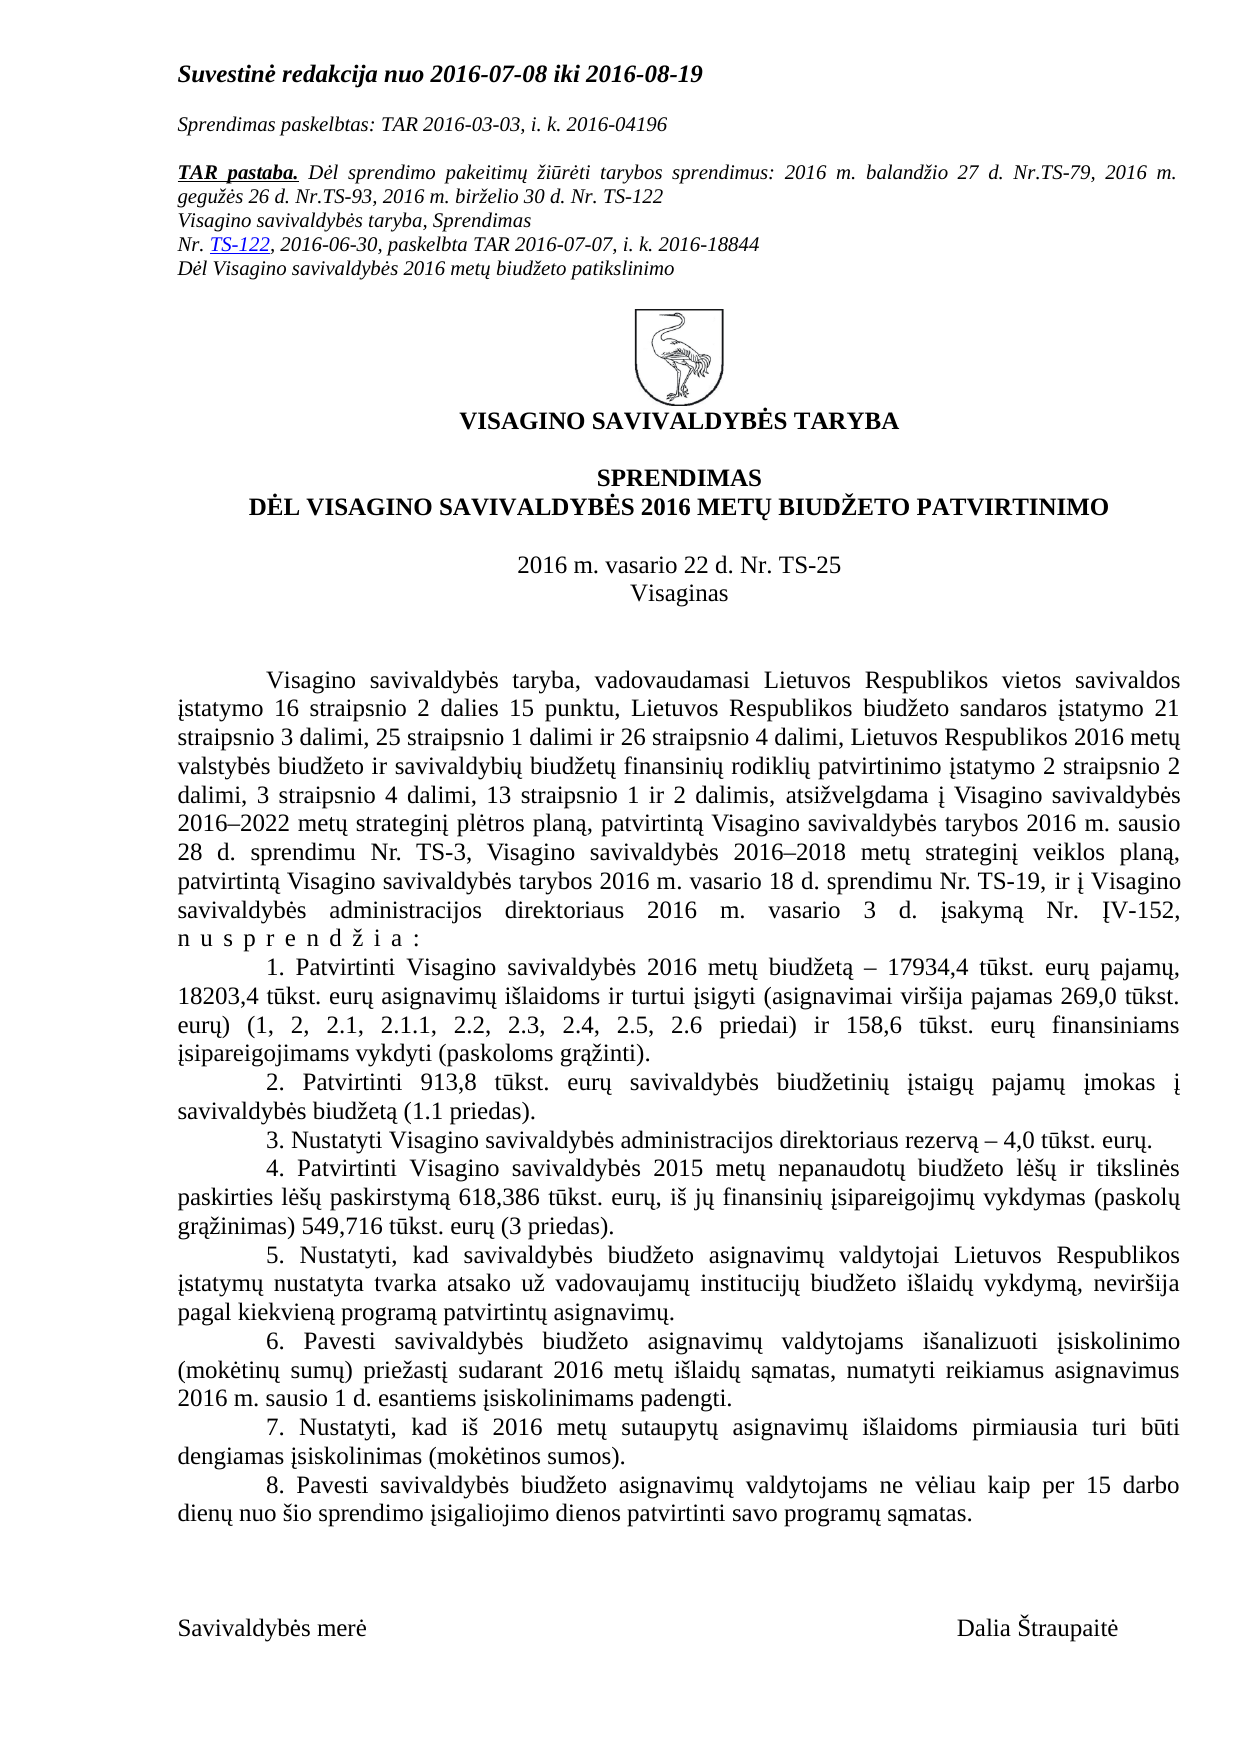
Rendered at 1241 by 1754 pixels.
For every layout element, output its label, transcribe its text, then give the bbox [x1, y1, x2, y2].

text 3. Nustatyti Visagino savivaldybės administracijos direktoriaus rezervą – 4,0 tūkst. eurų. [177, 1125, 1181, 1153]
text 8. Pavesti savivaldybės biudžeto asignavimų valdytojams ne vėliau kaip per 15 darbo dienų nuo šio sprendimo įsigaliojimo dienos patvirtinti savo programų sąmatas. [177, 1470, 1181, 1527]
text 6. Pavesti savivaldybės biudžeto asignavimų valdytojams išanalizuoti įsiskolinimo (mokėtinų sumų) priežastį sudarant 2016 metų išlaidų sąmatas, numatyti reikiamus asignavimus 2016 m. sausio 1 d. esantiems įsiskolinimams padengti. [177, 1326, 1181, 1412]
text 2016 m. vasario 22 d. Nr. TS-25 [177, 550, 1181, 578]
text Visaginas [177, 578, 1181, 607]
text Dėl Visagino savivaldybės 2016 metų biudžeto patikslinimo [177, 256, 1181, 280]
text Savivaldybės merė Dalia Štraupaitė [177, 1613, 1181, 1642]
text 7. Nustatyti, kad iš 2016 metų sutaupytų asignavimų išlaidoms pirmiausia turi būti dengiamas įsiskolinimas (mokėtinos sumos). [177, 1412, 1181, 1470]
text Nr. TS-122, 2016-06-30, paskelbta TAR 2016-07-07, i. k. 2016-18844 [177, 232, 1181, 256]
text TAR pastaba. Dėl sprendimo pakeitimų žiūrėti tarybos sprendimus: 2016 m. balandžio 27 d. Nr.TS-79, 2016 m. gegužės 26 d. Nr.TS-93, 2016 m. birželio 30 d. Nr. TS-122 [177, 160, 1181, 208]
text visagino savivaldybės taryba [177, 406, 1181, 435]
text Visagino savivaldybės taryba, Sprendimas [177, 208, 1181, 232]
text dėl visagino savivaldybės 2016 metų biudžeto patvirtinimo [177, 492, 1181, 521]
text 1. Patvirtinti Visagino savivaldybės 2016 metų biudžetą – 17934,4 tūkst. eurų pajamų, 18203,4 tūkst. eurų asignavimų išlaidoms ir turtui įsigyti (asignavimai viršija pajamas 269,0 tūkst. eurų) (1, 2, 2.1, 2.1.1, 2.2, 2.3, 2.4, 2.5, 2.6 priedai) ir 158,6 tūkst. eurų finansiniams įsipareigojimams vykdyti (paskoloms grąžinti). [177, 952, 1181, 1067]
text Suvestinė redakcija nuo 2016-07-08 iki 2016-08-19 [177, 59, 1181, 88]
text 2. Patvirtinti 913,8 tūkst. eurų savivaldybės biudžetinių įstaigų pajamų įmokas į savivaldybės biudžetą (1.1 priedas). [177, 1067, 1181, 1125]
text 4. Patvirtinti Visagino savivaldybės 2015 metų nepanaudotų biudžeto lėšų ir tikslinės paskirties lėšų paskirstymą 618,386 tūkst. eurų, iš jų finansinių įsipareigojimų vykdymas (paskolų grąžinimas) 549,716 tūkst. eurų (3 priedas). [177, 1153, 1181, 1240]
text sprendimas [177, 463, 1181, 492]
text 5. Nustatyti, kad savivaldybės biudžeto asignavimų valdytojai Lietuvos Respublikos įstatymų nustatyta tvarka atsako už vadovaujamų institucijų biudžeto išlaidų vykdymą, neviršija pagal kiekvieną programą patvirtintų asignavimų. [177, 1240, 1181, 1326]
text Visagino savivaldybės taryba, vadovaudamasi Lietuvos Respublikos vietos savivaldos įstatymo 16 straipsnio 2 dalies 15 punktu, Lietuvos Respublikos biudžeto sandaros įstatymo 21 straipsnio 3 dalimi, 25 straipsnio 1 dalimi ir 26 straipsnio 4 dalimi, Lietuvos Respublikos 2016 metų valstybės biudžeto ir savivaldybių biudžetų finansinių rodiklių patvirtinimo įstatymo 2 straipsnio 2 dalimi, 3 straipsnio 4 dalimi, 13 straipsnio 1 ir 2 dalimis, atsižvelgdama į Visagino savivaldybės 2016–2022 metų strateginį plėtros planą, patvirtintą Visagino savivaldybės tarybos 2016 m. sausio 28 d. sprendimu Nr. TS-3, Visagino savivaldybės 2016–2018 metų strateginį veiklos planą, patvirtintą Visagino savivaldybės tarybos 2016 m. vasario 18 d. sprendimu Nr. TS-19, ir į Visagino savivaldybės administracijos direktoriaus 2016 m. vasario 3 d. įsakymą Nr. ĮV-152, nusprendžia: [177, 665, 1181, 952]
text Sprendimas paskelbtas: TAR 2016-03-03, i. k. 2016-04196 [177, 112, 1181, 136]
